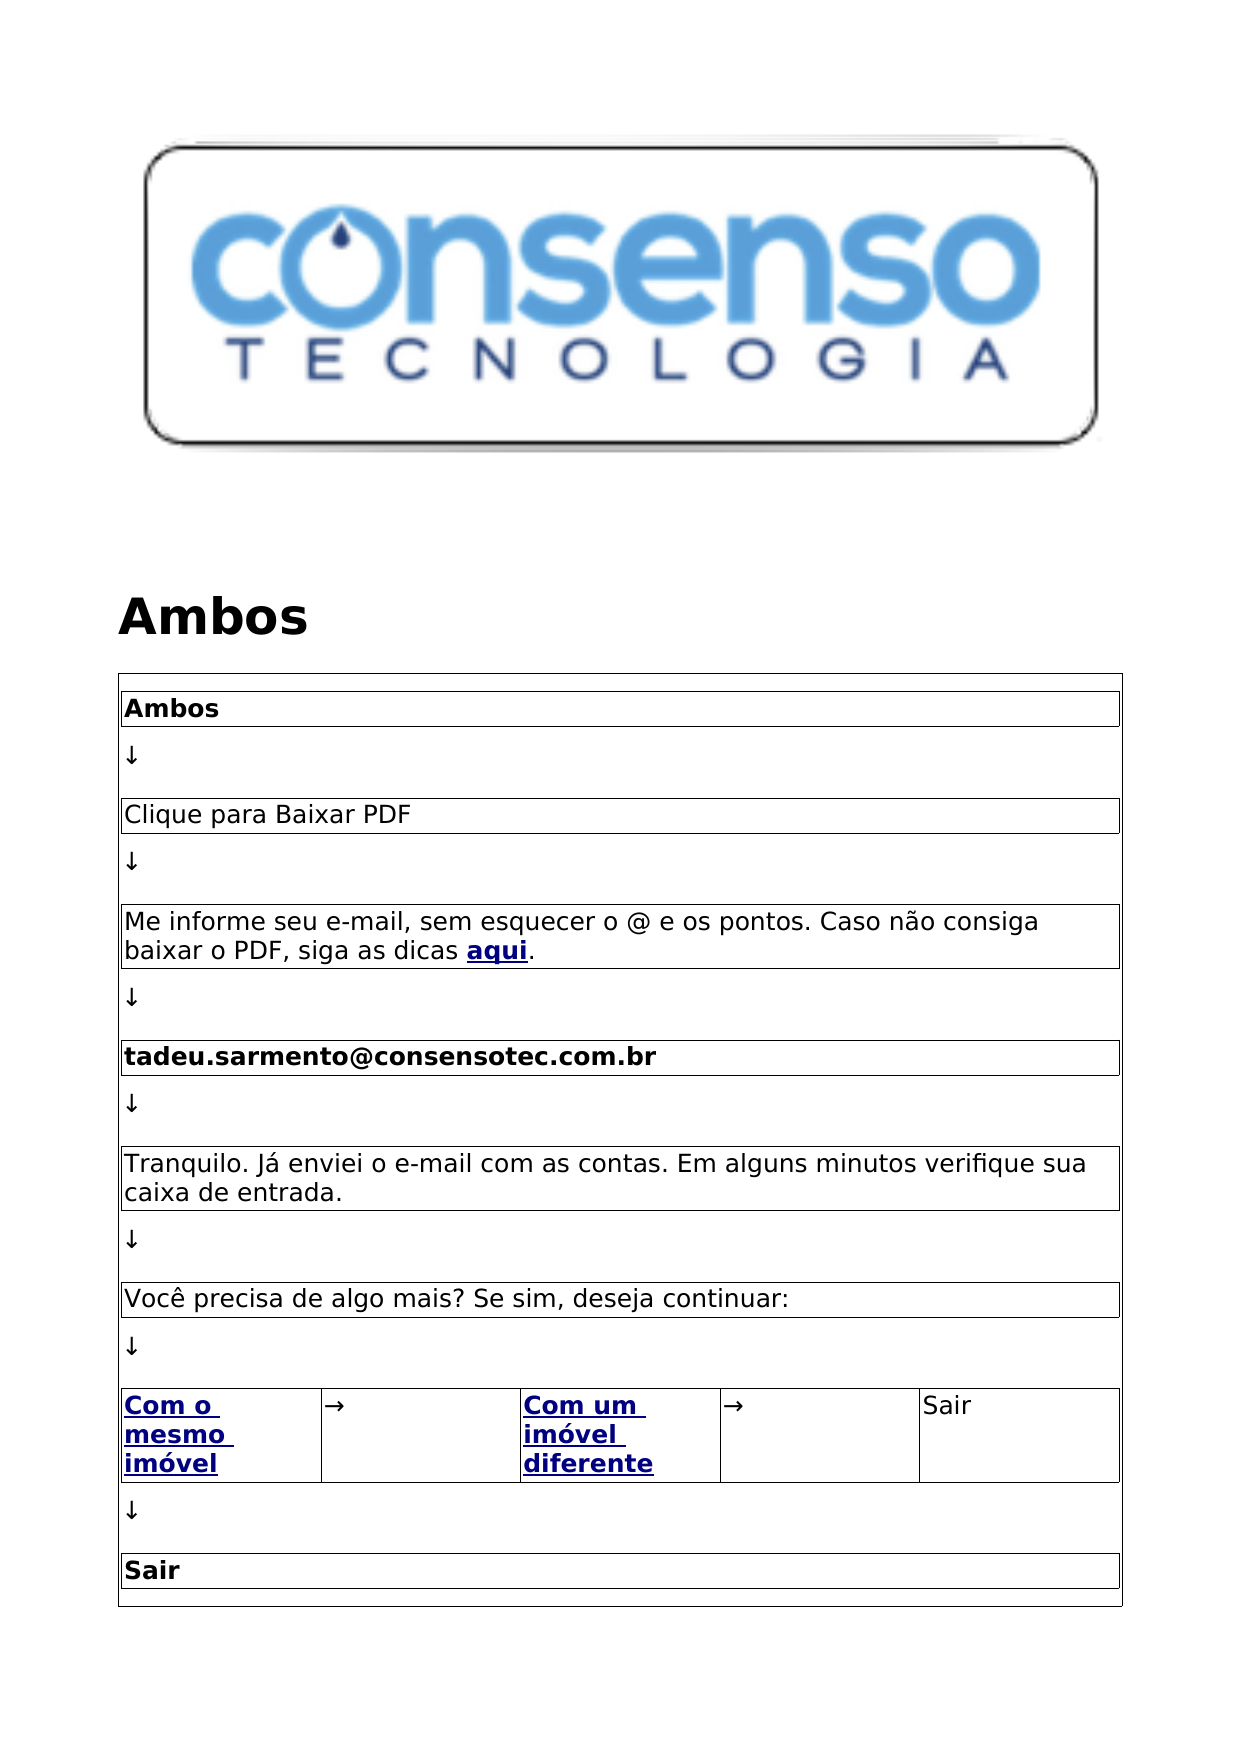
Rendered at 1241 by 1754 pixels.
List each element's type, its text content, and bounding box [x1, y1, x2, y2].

picture [118, 130, 1123, 480]
table_header → [721, 1389, 919, 1482]
table_header Com um imóvel diferente [521, 1389, 720, 1482]
table_header Sair [122, 1554, 1119, 1588]
table_header ↓ ↓ ↓ ↓ ↓ ↓ ↓ [119, 674, 1122, 1606]
subtitle Ambos [118, 588, 1122, 646]
table_header Clique para Baixar PDF [122, 799, 1119, 833]
table_header → [322, 1389, 520, 1482]
table_header tadeu.sarmento@consensotec.com.br [122, 1041, 1119, 1075]
table_header Me informe seu e-mail, sem esquecer o @ e os pontos. Caso não consiga baixar o PDF, siga as dicas aqui. [122, 905, 1119, 968]
table_header Sair [920, 1389, 1119, 1482]
table_header Ambos [122, 692, 1119, 726]
table_header Com o mesmo imóvel [122, 1389, 321, 1482]
table_header Você precisa de algo mais? Se sim, deseja continuar: [122, 1283, 1119, 1317]
table_header Tranquilo. Já enviei o e-mail com as contas. Em alguns minutos verifique sua caixa de entrada. [122, 1147, 1119, 1210]
